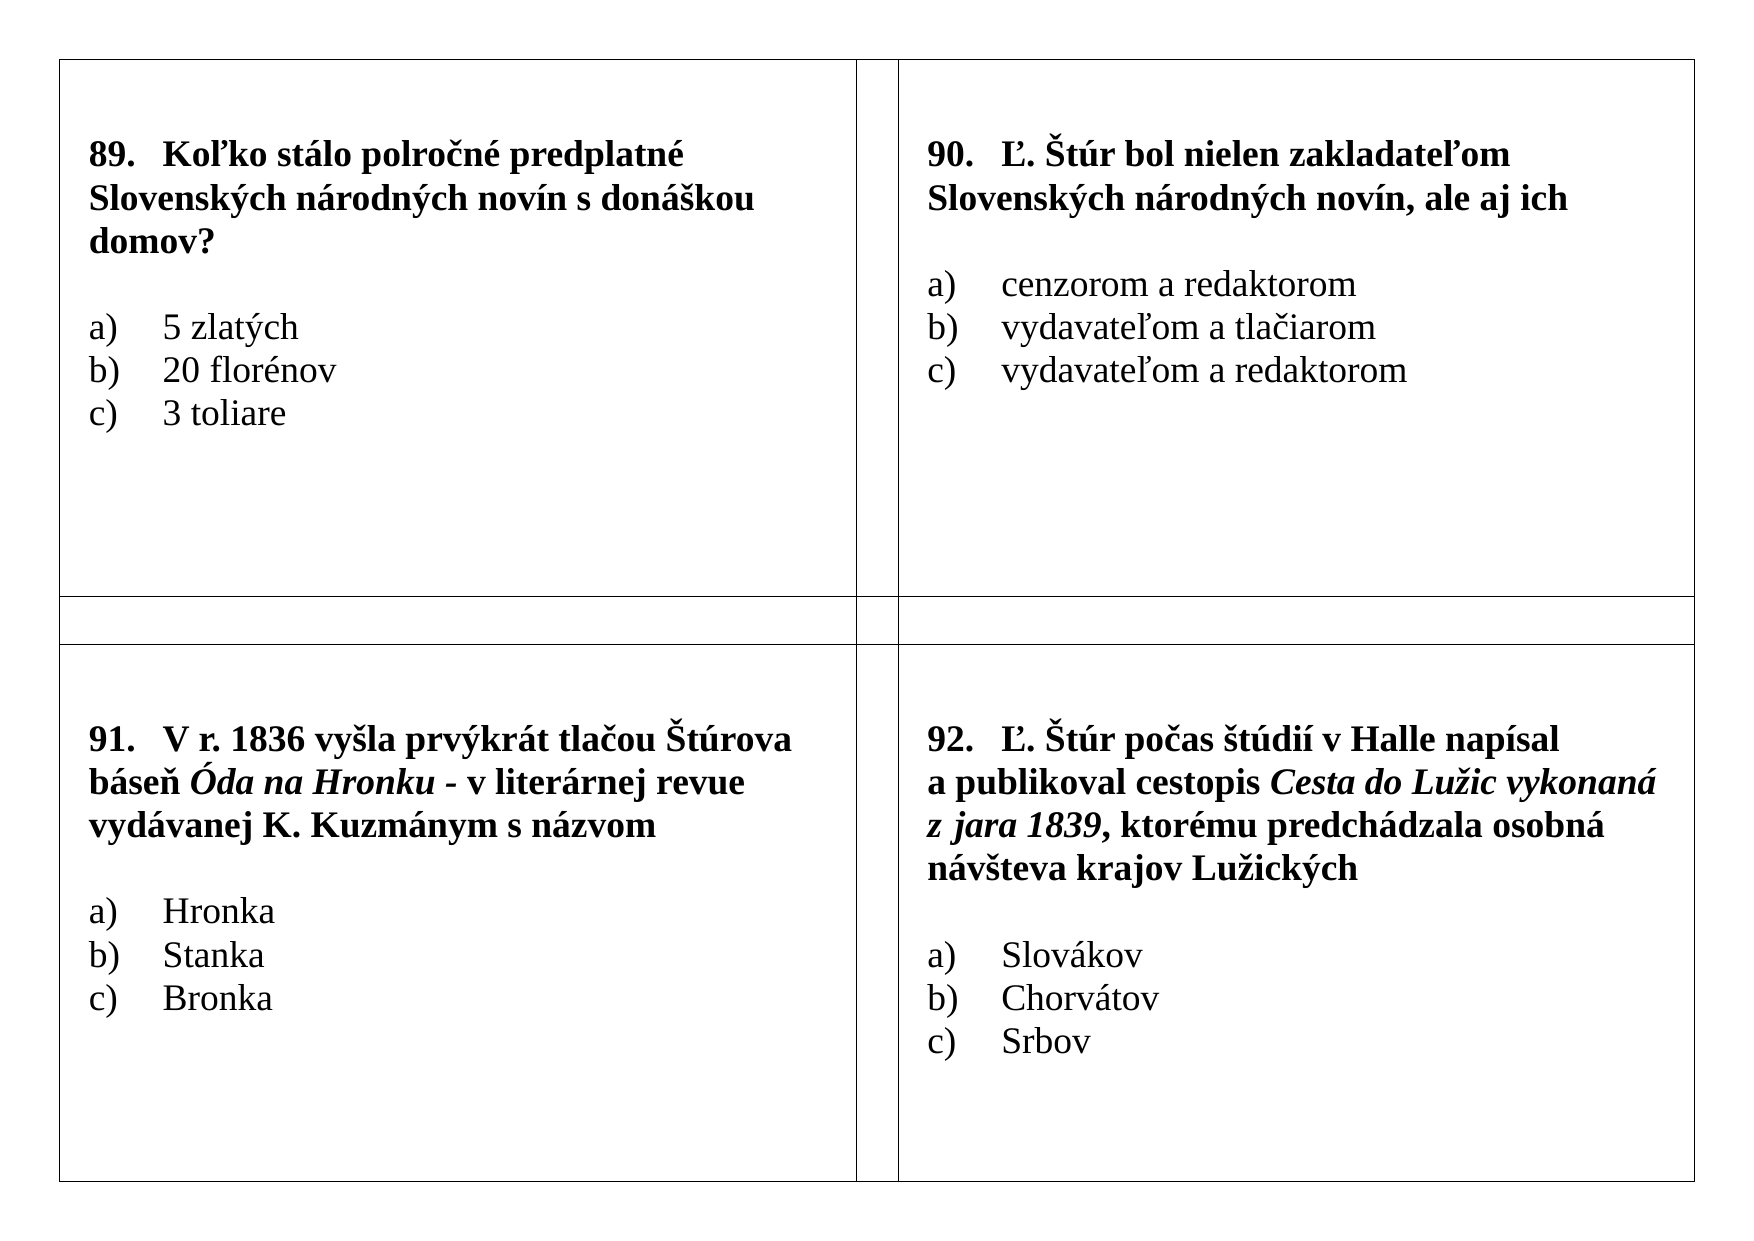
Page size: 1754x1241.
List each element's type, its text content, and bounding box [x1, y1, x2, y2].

table_cell [857, 645, 898, 1181]
table_cell [899, 597, 1694, 644]
table_cell [60, 597, 856, 644]
table_header [857, 60, 898, 596]
table_cell [857, 597, 898, 644]
table_header 89. Koľko stálo polročné predplatné Slovenských národných novín s donáškou domov? a) 5 zlatých b) 20 florénov c) 3 toliare [60, 60, 856, 596]
table_cell 92. Ľ. Štúr počas štúdií v Halle napísal a publikoval cestopis Cesta do Lužic vykonaná z jara 1839, ktorému predchádzala osobná návšteva krajov Lužických a) Slovákov b) Chorvátov c) Srbov [899, 645, 1694, 1181]
table_header 90. Ľ. Štúr bol nielen zakladateľom Slovenských národných novín, ale aj ich a) cenzorom a redaktorom b) vydavateľom a tlačiarom c) vydavateľom a redaktorom [899, 60, 1694, 596]
table_cell 91. V r. 1836 vyšla prvýkrát tlačou Štúrova báseň Óda na Hronku - v literárnej revue vydávanej K. Kuzmánym s názvom a) Hronka b) Stanka c) Bronka [60, 645, 856, 1181]
